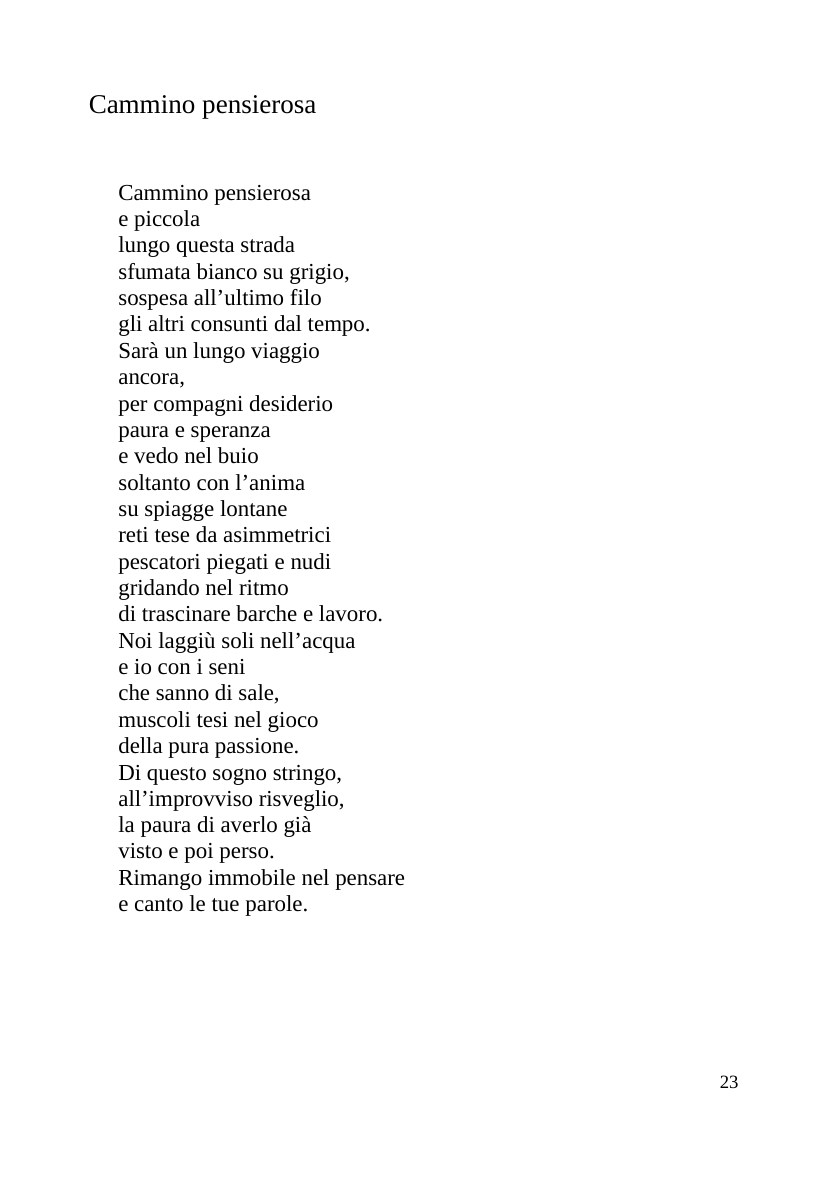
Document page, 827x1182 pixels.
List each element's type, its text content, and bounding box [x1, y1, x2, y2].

text all’improvviso risveglio, [118, 785, 738, 811]
text paura e speranza [118, 416, 738, 442]
text sfumata bianco su grigio, [118, 258, 738, 284]
text la paura di averlo già [118, 811, 738, 838]
text gridando nel ritmo [118, 574, 738, 600]
text Cammino pensierosa [88, 88, 738, 120]
text Cammino pensierosa [118, 179, 738, 205]
text gli altri consunti dal tempo. [118, 311, 738, 337]
text Sarà un lungo viaggio [118, 337, 738, 363]
text pescatori piegati e nudi [118, 548, 738, 574]
text su spiagge lontane [118, 495, 738, 521]
text di trascinare barche e lavoro. [118, 600, 738, 627]
text sospesa all’ultimo filo [118, 284, 738, 311]
text e piccola [118, 205, 738, 231]
text Rimango immobile nel pensare [118, 864, 738, 890]
text della pura passione. [118, 732, 738, 758]
text muscoli tesi nel gioco [118, 706, 738, 732]
text Noi laggiù soli nell’acqua [118, 627, 738, 653]
text per compagni desiderio [118, 389, 738, 416]
text reti tese da asimmetrici [118, 521, 738, 548]
text e vedo nel buio [118, 442, 738, 469]
text Di questo sogno stringo, [118, 758, 738, 785]
text ancora, [118, 363, 738, 389]
text lungo questa strada [118, 231, 738, 258]
text soltanto con l’anima [118, 469, 738, 495]
text e canto le tue parole. [118, 890, 738, 917]
text che sanno di sale, [118, 679, 738, 706]
text e io con i seni [118, 653, 738, 679]
text visto e poi perso. [118, 838, 738, 864]
